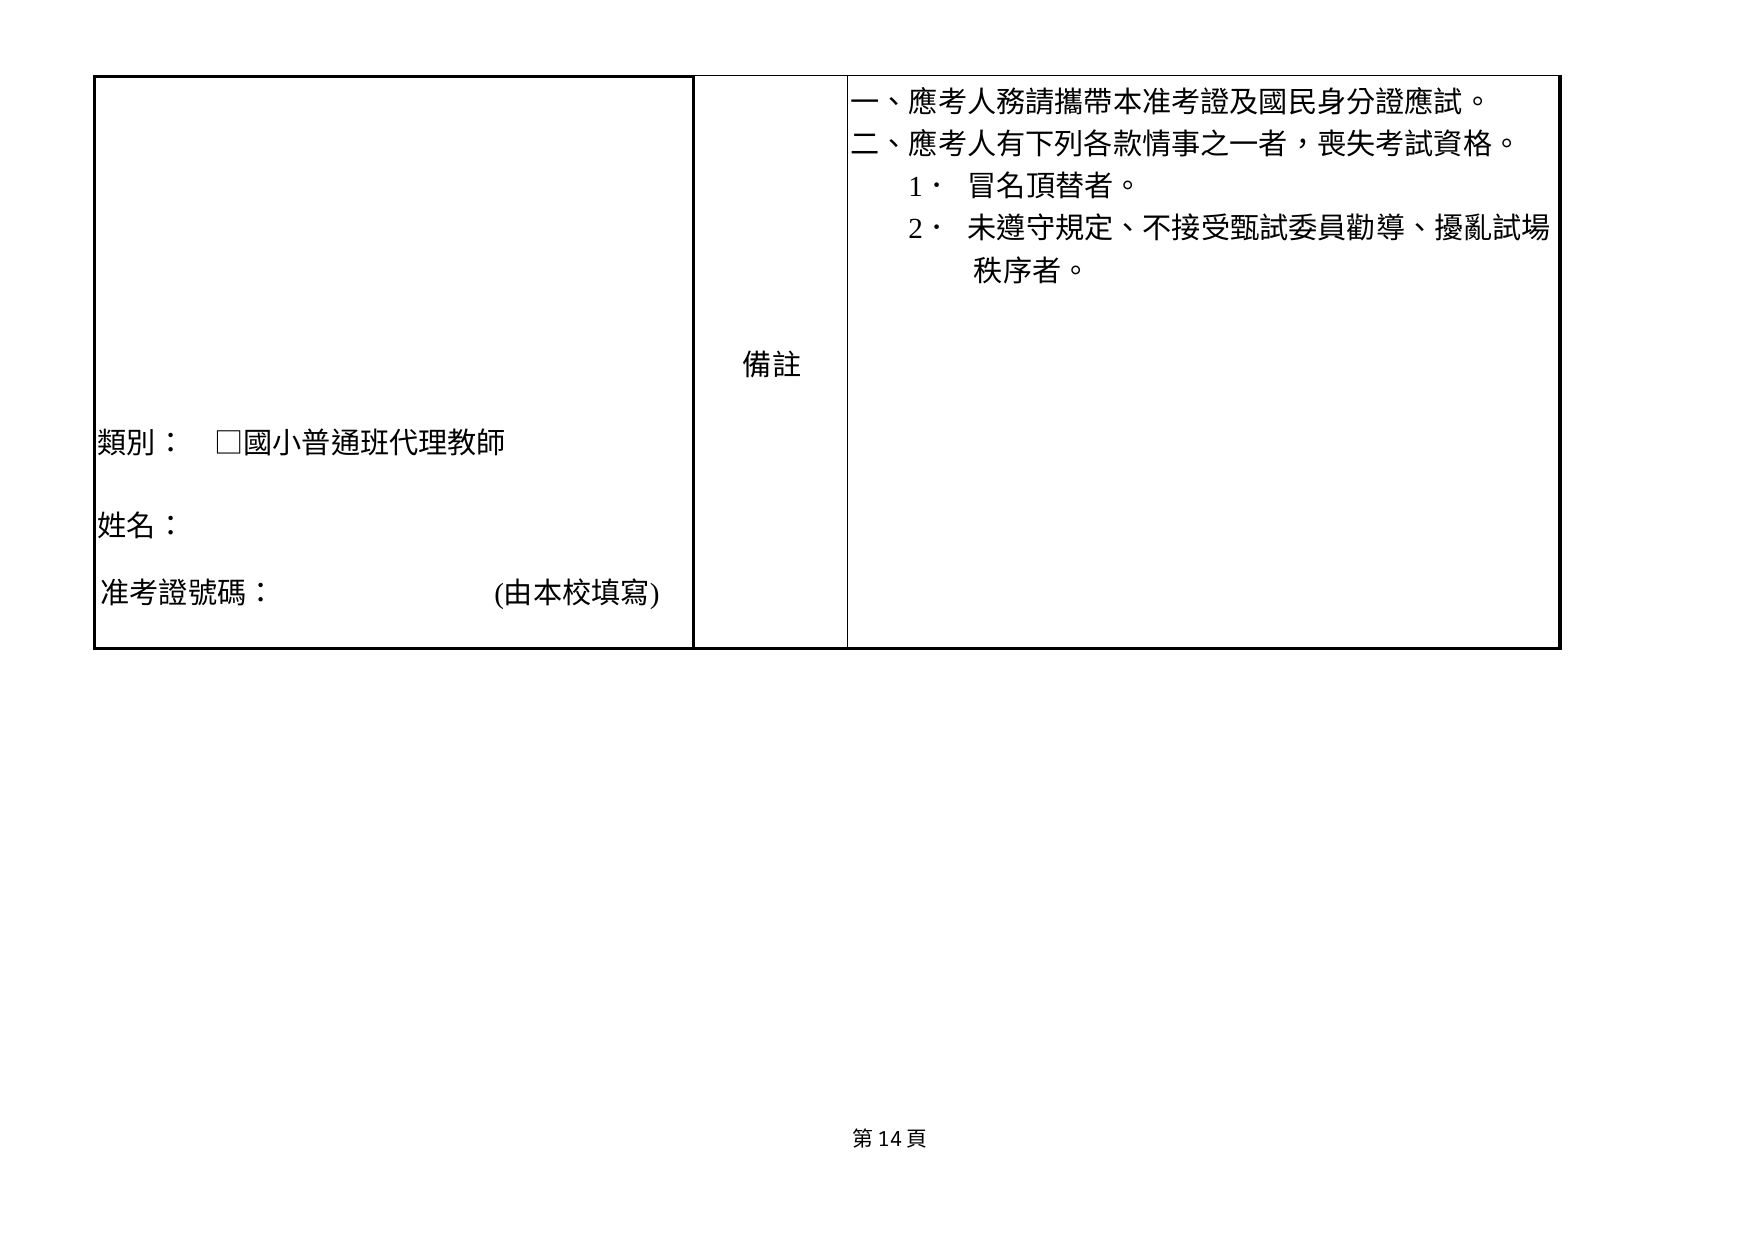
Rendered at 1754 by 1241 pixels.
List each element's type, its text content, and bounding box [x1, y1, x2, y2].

table_header 類別： □國小普通班代理教師 姓名： 准考證號碼： (由本校填寫) [96, 78, 692, 647]
table_cell 備註 [695, 76, 847, 647]
table_cell 一、應考人務請攜帶本准考證及國民身分證應試。 二、應考人有下列各款情事之一者，喪失考試資格。 冒名頂替者。 未遵守規定、不接受甄試委員勸導、擾亂試場 秩序者。 [848, 76, 1558, 647]
